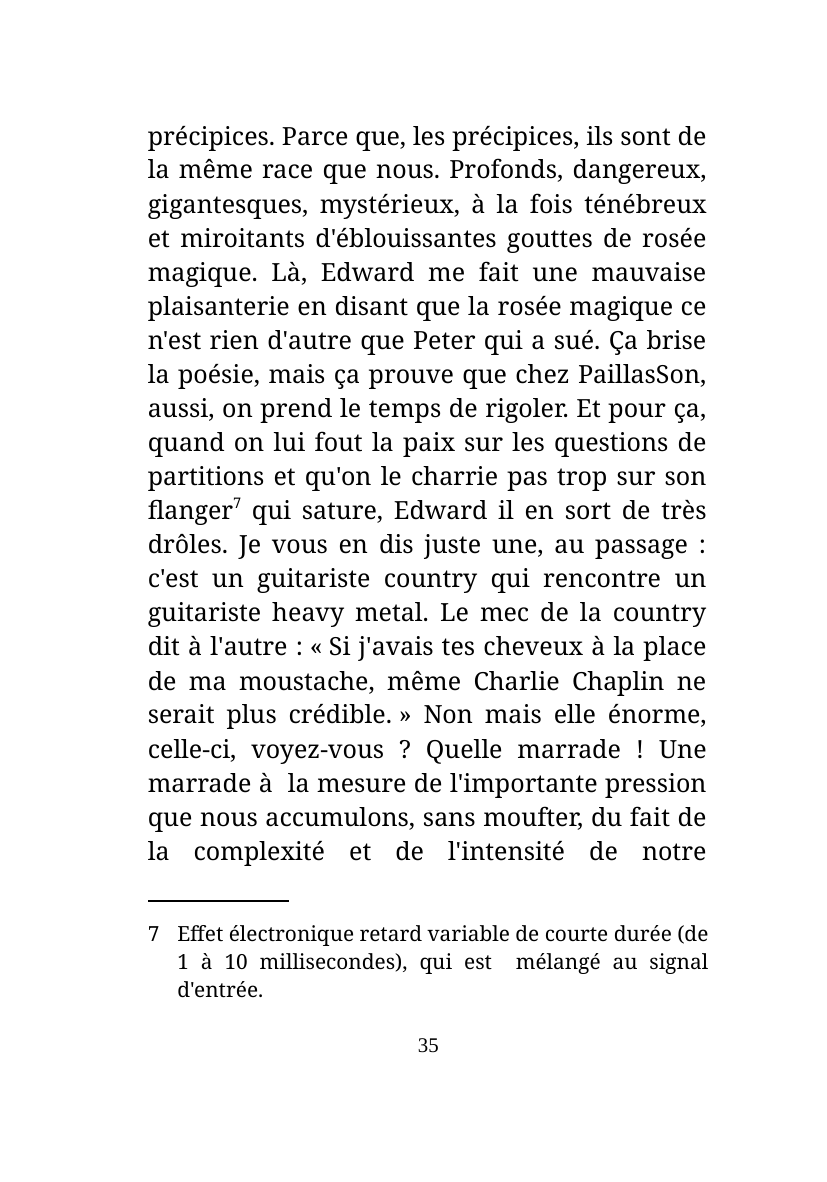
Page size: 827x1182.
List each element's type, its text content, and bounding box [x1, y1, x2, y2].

text précipices. Parce que, les précipices, ils sont de la même race que nous. Profonds, dangereux, gigantesques, mystérieux, à la fois ténébreux et miroitants d'éblouissantes gouttes de rosée magique. Là, Edward me fait une mauvaise plaisanterie en disant que la rosée magique ce n'est rien d'autre que Peter qui a sué. Ça brise la poésie, mais ça prouve que chez PaillasSon, aussi, on prend le temps de rigoler. Et pour ça, quand on lui fout la paix sur les questions de partitions et qu'on le charrie pas trop sur son flanger qui sature, Edward il en sort de très drôles. Je vous en dis juste une, au passage : c'est un guitariste country qui rencontre un guitariste heavy metal. Le mec de la country dit à l'autre : « Si j'avais tes cheveux à la place de ma moustache, même Charlie Chaplin ne serait plus crédible. » Non mais elle énorme, celle‑ci, voyez‑vous ? Quelle marrade ! Une marrade à la mesure de l'importante pression que nous accumulons, sans moufter, du fait de la complexité et de l'intensité de notre [148, 118, 707, 867]
text Effet électronique retard variable de courte durée (de 1 à 10 millisecondes), qui est mélangé au signal d'entrée. [148, 919, 709, 1004]
